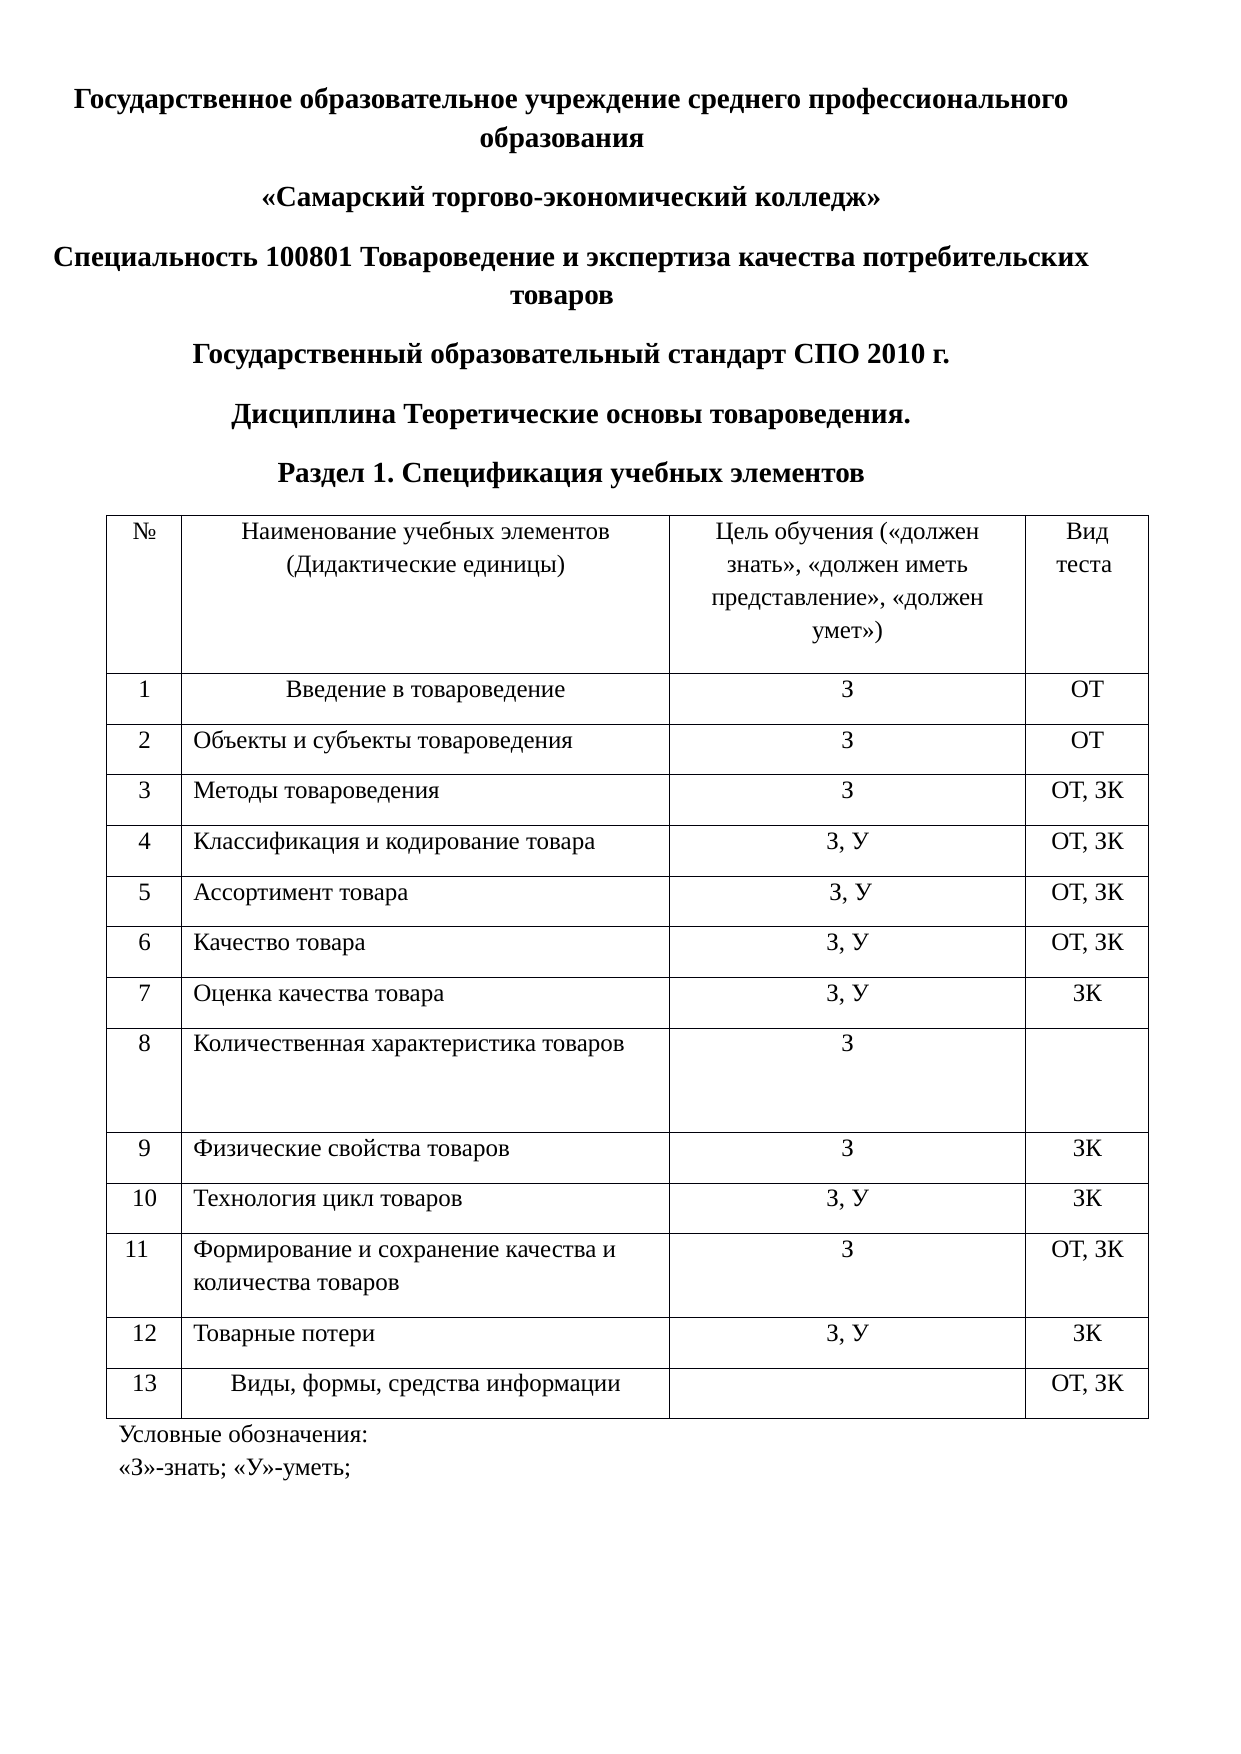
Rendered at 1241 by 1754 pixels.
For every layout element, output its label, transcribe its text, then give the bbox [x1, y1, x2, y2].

table_cell Качество товара [182, 927, 669, 977]
text Условные обозначения: [118, 1419, 1137, 1448]
table_cell ЗК [1026, 1184, 1148, 1233]
table_cell ОТ, ЗК [1026, 927, 1148, 977]
table_cell ЗК [1026, 1318, 1148, 1367]
table_cell З, У [670, 927, 1025, 977]
table_cell 2 [107, 725, 181, 774]
table_cell З, У [670, 1184, 1025, 1233]
table_cell З [670, 674, 1025, 724]
table_cell 10 [107, 1184, 181, 1233]
text Дисциплина Теоретические основы товароведения. [0, 396, 1137, 429]
table_cell 3 [107, 775, 181, 825]
table_cell ЗК [1026, 978, 1148, 1027]
table_cell ОТ, ЗК [1026, 877, 1148, 926]
table_cell [1026, 1029, 1148, 1132]
table_cell 8 [107, 1029, 181, 1132]
table_cell ОТ, ЗК [1026, 1234, 1148, 1317]
table_cell ЗК [1026, 1133, 1148, 1182]
table_cell Товарные потери [182, 1318, 669, 1367]
text Государственное образовательное учреждение среднего профессионального образования [0, 81, 1137, 153]
table_header Вид теста [1026, 516, 1148, 673]
table_cell З [670, 1133, 1025, 1182]
table_header Наименование учебных элементов (Дидактические единицы) [182, 516, 669, 673]
table_cell З, У [670, 826, 1025, 876]
table_cell З [670, 1234, 1025, 1317]
table_header № [107, 516, 181, 673]
table_cell Технология цикл товаров [182, 1184, 669, 1233]
table_cell З [670, 1029, 1025, 1132]
table_cell 9 [107, 1133, 181, 1182]
table_cell 4 [107, 826, 181, 876]
table_cell Виды, формы, средства информации [182, 1369, 669, 1418]
table_cell 12 [107, 1318, 181, 1367]
table_cell Классификация и кодирование товара [182, 826, 669, 876]
table_cell 13 [107, 1369, 181, 1418]
table_cell ОТ [1026, 674, 1148, 724]
table_cell Физические свойства товаров [182, 1133, 669, 1182]
text «З»-знать; «У»-уметь; [118, 1452, 1137, 1481]
table_cell З [670, 725, 1025, 774]
table_cell [670, 1369, 1025, 1418]
table_cell 6 [107, 927, 181, 977]
table_cell 5 [107, 877, 181, 926]
table_cell З [670, 775, 1025, 825]
table_cell Количественная характеристика товаров [182, 1029, 669, 1132]
table_cell З, У [670, 978, 1025, 1027]
text Специальность 100801 Товароведение и экспертиза качества потребительских товаров [0, 239, 1137, 311]
table_cell Введение в товароведение [182, 674, 669, 724]
table_cell З, У [670, 1318, 1025, 1367]
table_cell ОТ, ЗК [1026, 826, 1148, 876]
table_header Цель обучения («должен знать», «должен иметь представление», «должен умет») [670, 516, 1025, 673]
text «Самарский торгово-экономический колледж» [0, 179, 1137, 213]
table_cell Объекты и субъекты товароведения [182, 725, 669, 774]
text Раздел 1. Спецификация учебных элементов [0, 455, 1137, 489]
table_cell Оценка качества товара [182, 978, 669, 1027]
table_cell Ассортимент товара [182, 877, 669, 926]
table_cell ОТ [1026, 725, 1148, 774]
table_cell 7 [107, 978, 181, 1027]
table_cell ОТ, ЗК [1026, 775, 1148, 825]
table_cell З, У [670, 877, 1025, 926]
table_cell 1 [107, 674, 181, 724]
table_cell ОТ, ЗК [1026, 1369, 1148, 1418]
table_cell 11 [107, 1234, 181, 1317]
text Государственный образовательный стандарт СПО 2010 г. [0, 337, 1137, 370]
table_cell Формирование и сохранение качества и количества товаров [182, 1234, 669, 1317]
table_cell Методы товароведения [182, 775, 669, 825]
